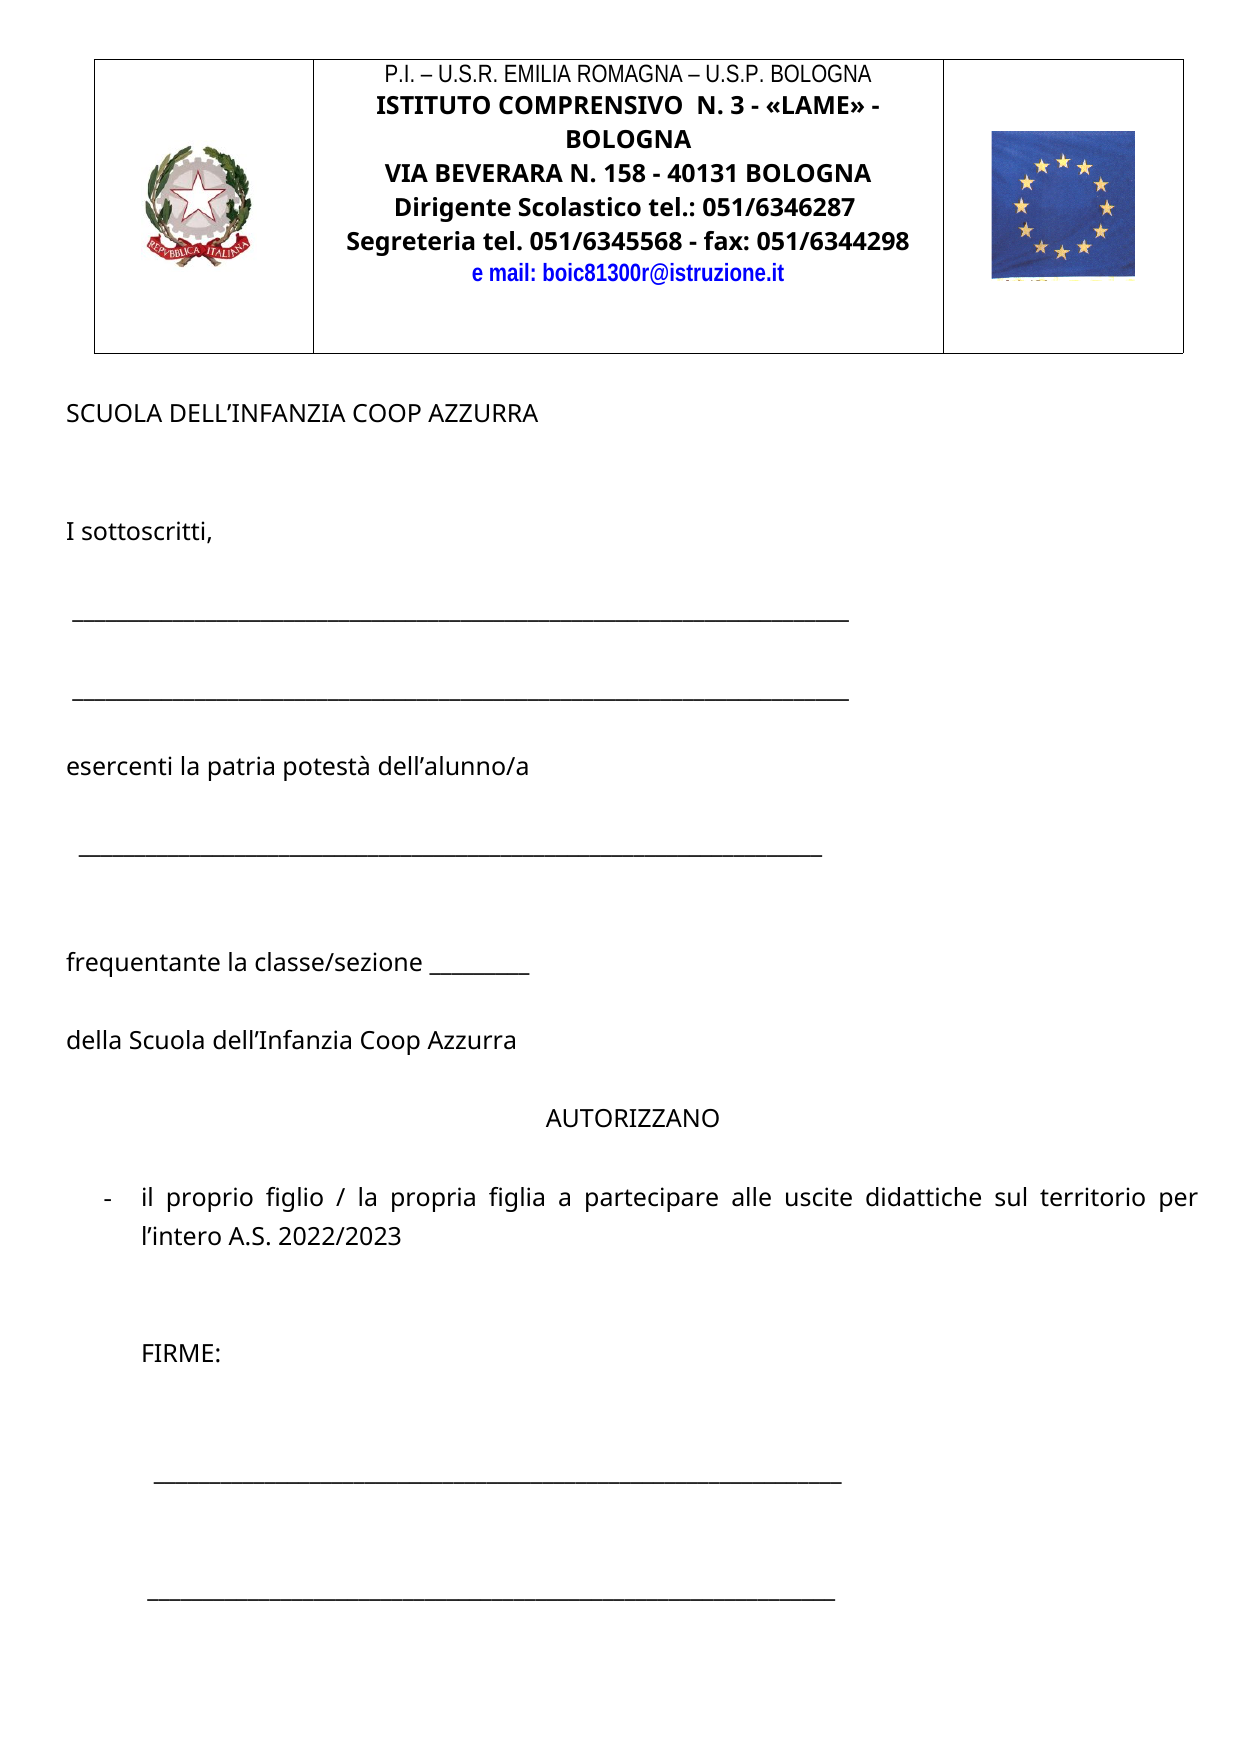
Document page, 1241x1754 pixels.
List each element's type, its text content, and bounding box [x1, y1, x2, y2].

text ______________________________________________________________________ [66, 592, 1200, 626]
table_header [944, 60, 1183, 353]
text AUTORIZZANO [66, 1101, 1200, 1135]
text SCUOLA DELL’INFANZIA COOP AZZURRA [66, 396, 1200, 430]
text frequentante la classe/sezione _________ [66, 944, 1200, 978]
list il proprio figlio / la propria figlia a partecipare alle uscite didattiche sul territorio per l’intero A.S. 2022/2023 [103, 1179, 1200, 1253]
picture [991, 131, 1135, 281]
text I sottoscritti, [66, 513, 1200, 548]
text FIRME: [141, 1336, 1200, 1370]
text ______________________________________________________________ [141, 1453, 1200, 1488]
text della Scuola dell’Infanzia Coop Azzurra [66, 1023, 1200, 1057]
table_header P.I. – U.S.R. EMILIA ROMAGNA – U.S.P. BOLOGNA ISTITUTO COMPRENSIVO N. 3 - «LAME» - BOLOGNA VIA BEVERARA N. 158 - 40131 BOLOGNA Dirigente Scolastico tel.: 051/6346287 Segreteria tel. 051/6345568 - fax: 051/6344298 e mail: boic81300r@istruzione.it [314, 60, 943, 353]
table_header [95, 60, 313, 353]
text ______________________________________________________________________ [66, 670, 1200, 704]
text ___________________________________________________________________ [66, 827, 1200, 861]
text ______________________________________________________________ [141, 1571, 1200, 1605]
text esercenti la patria potestà dell’alunno/a [66, 748, 1200, 783]
